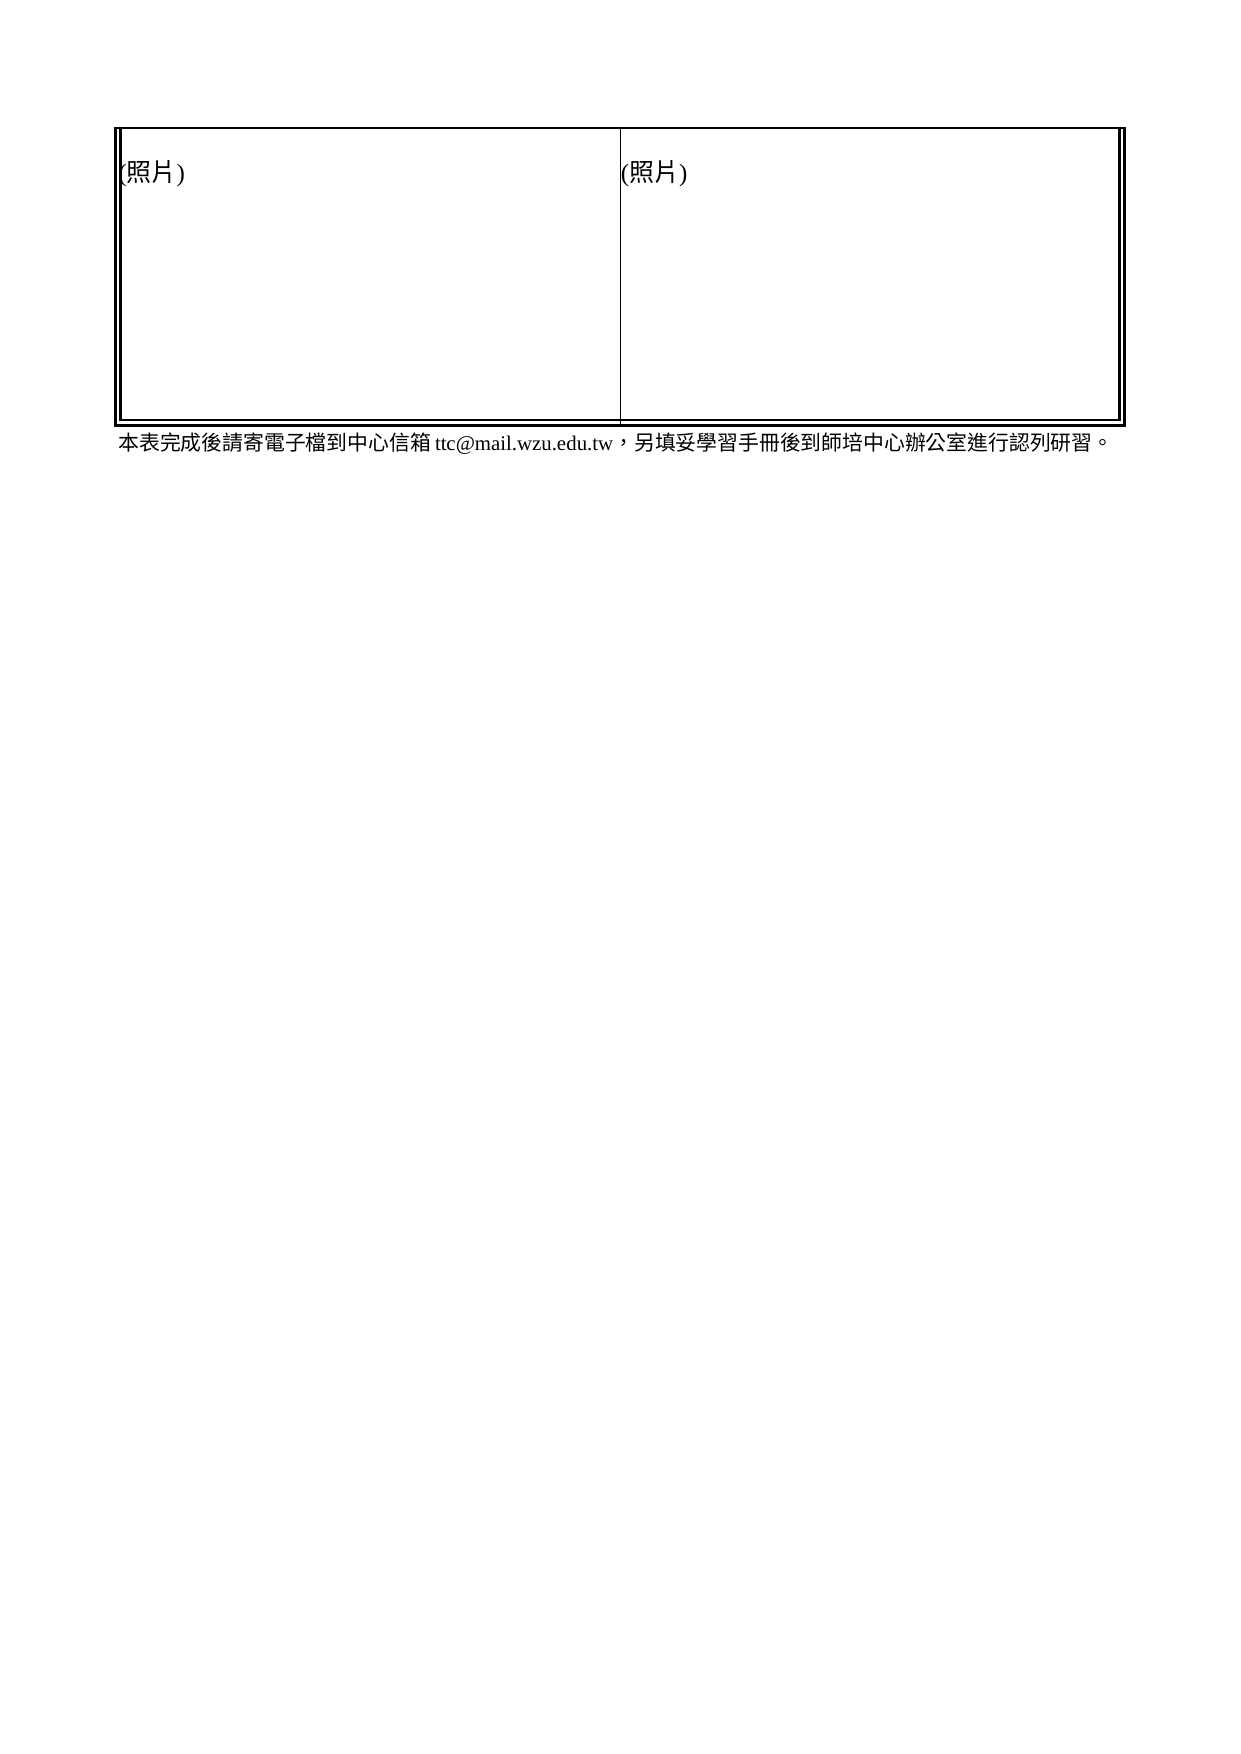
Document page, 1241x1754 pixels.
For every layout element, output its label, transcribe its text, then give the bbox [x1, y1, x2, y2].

table_cell (照片) [621, 129, 1118, 419]
text 本表完成後請寄電子檔到中心信箱ttc@mail.wzu.edu.tw，另填妥學習手冊後到師培中心辦公室進行認列研習。 [118, 427, 1122, 457]
table_cell (照片) [122, 129, 620, 419]
